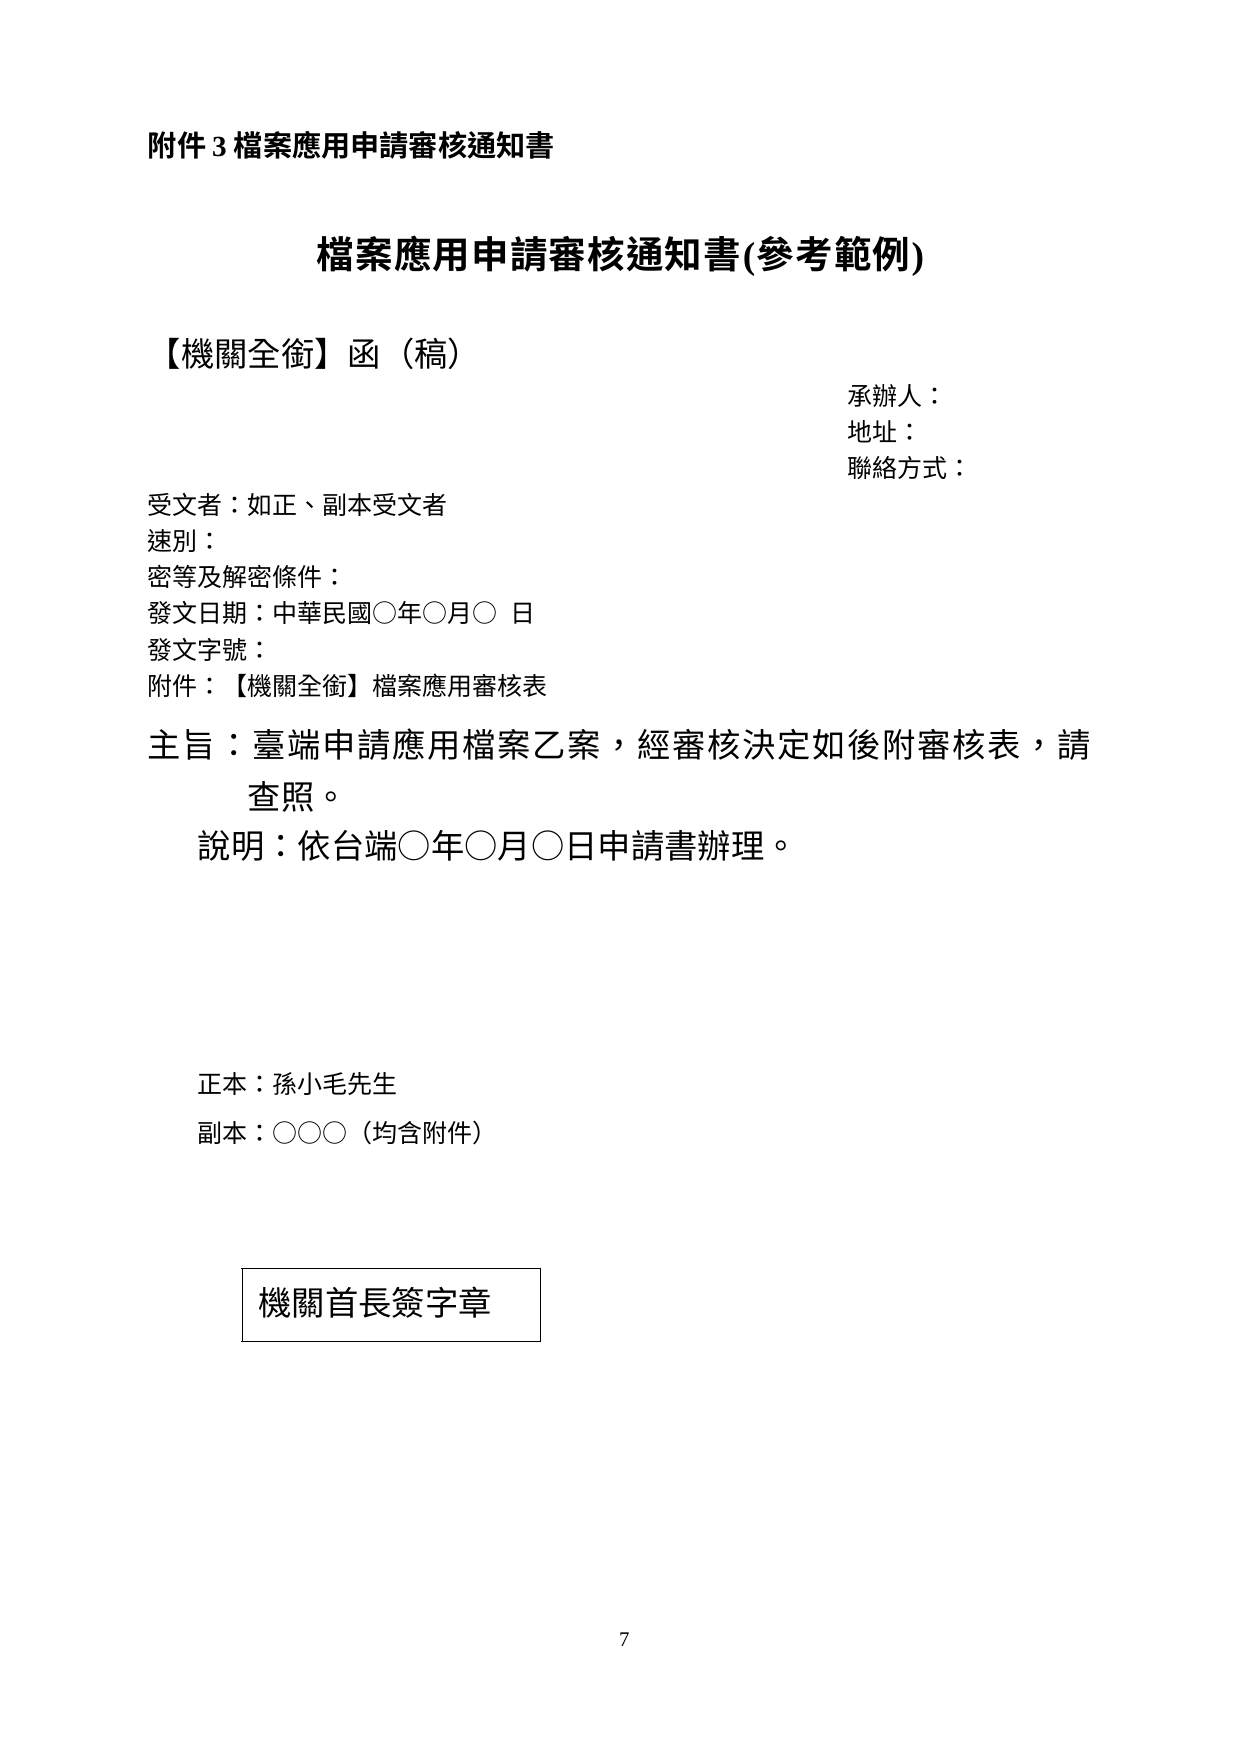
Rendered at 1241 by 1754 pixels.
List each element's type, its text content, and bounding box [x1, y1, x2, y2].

text 發文日期：中華民國○年○月○ 日 [148, 594, 1092, 630]
text 檔案應用申請審核通知書(參考範例) [148, 232, 1092, 277]
text 副本：○○○（均含附件） [198, 1113, 1092, 1150]
text 附件：【機關全銜】檔案應用審核表 [148, 666, 1092, 703]
text 密等及解密條件： [148, 558, 1092, 594]
text 發文字號： [148, 630, 1092, 666]
text 正本：孫小毛先生 [198, 1055, 1092, 1101]
text 說明：依台端○年○月○日申請書辦理。 [198, 819, 1092, 868]
text 速別： [148, 521, 1092, 558]
text 附件3 檔案應用申請審核通知書 [148, 122, 1092, 164]
text 承辦人： [748, 376, 1092, 413]
text 主旨：臺端申請應用檔案乙案，經審核決定如後附審核表，請 查照。 [148, 715, 1092, 819]
text 【機關全銜】函（稿） [148, 328, 1092, 376]
text 地址： [748, 413, 1092, 449]
text 受文者：如正、副本受文者 [148, 485, 1092, 521]
text 聯絡方式： [148, 449, 1085, 485]
text 機關首長簽字章 [258, 1276, 525, 1325]
